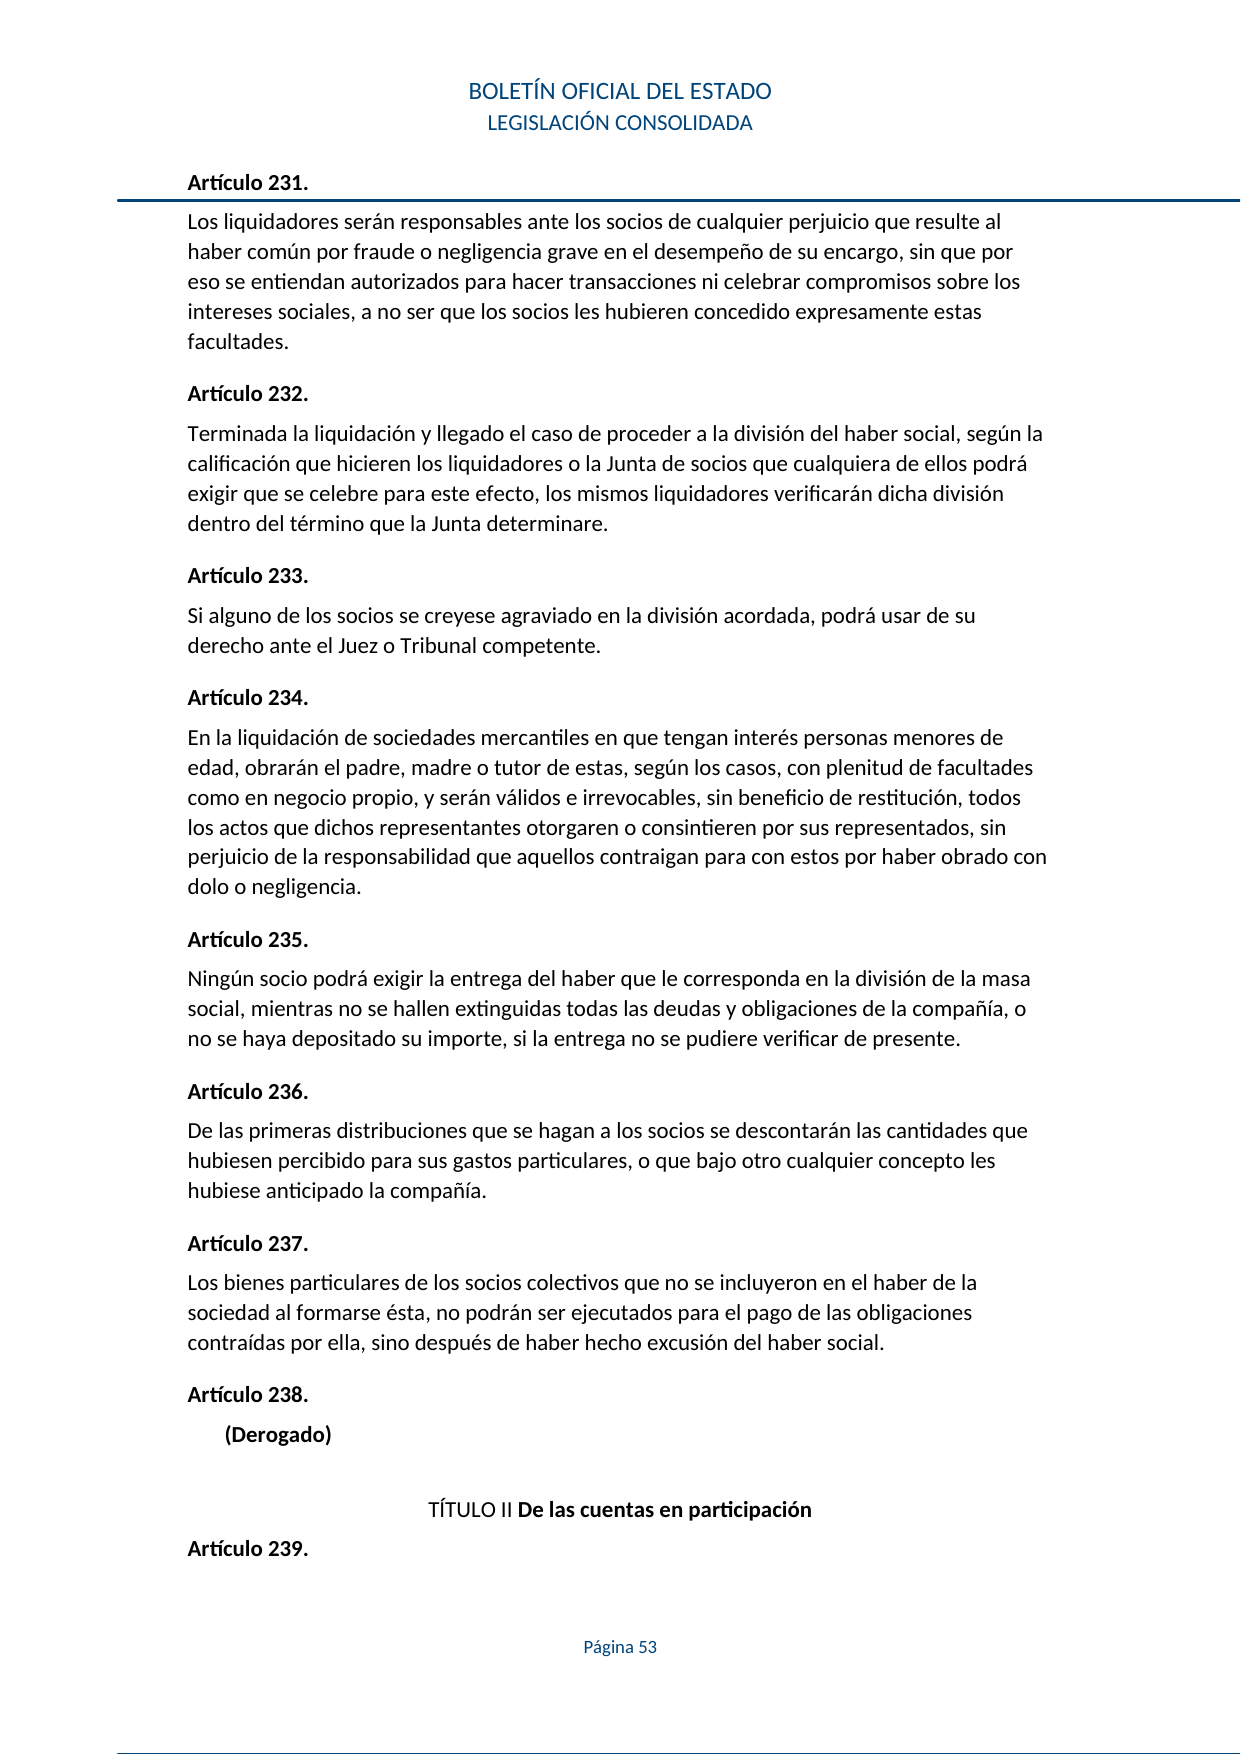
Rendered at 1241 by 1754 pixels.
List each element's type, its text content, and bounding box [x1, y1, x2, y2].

text Artículo 237. [187, 1229, 1051, 1257]
text Los bienes particulares de los socios colectivos que no se incluyeron en el haber de la sociedad al formarse ésta, no podrán ser ejecutados para el pago de las obligaciones contraídas por ella, sino después de haber hecho excusión del haber social. [187, 1268, 1051, 1356]
text Artículo 235. [187, 925, 1051, 953]
text Si alguno de los socios se creyese agraviado en la división acordada, podrá usar de su derecho ante el Juez o Tribunal competente. [187, 601, 1051, 659]
text Artículo 236. [187, 1077, 1051, 1105]
text De las primeras distribuciones que se hagan a los socios se descontarán las cantidades que hubiesen percibido para sus gastos particulares, o que bajo otro cualquier concepto les hubiese anticipado la compañía. [187, 1116, 1051, 1204]
text Artículo 233. [187, 561, 1051, 589]
text Ningún socio podrá exigir la entrega del haber que le corresponda en la división de la masa social, mientras no se hallen extinguidas todas las deudas y obligaciones de la compañía, o no se haya depositado su importe, si la entrega no se pudiere verificar de presente. [187, 964, 1051, 1052]
text Artículo 239. [187, 1534, 1051, 1562]
text Artículo 238. [187, 1381, 1051, 1408]
text Los liquidadores serán responsables ante los socios de cualquier perjuicio que resulte al haber común por fraude o negligencia grave en el desempeño de su encargo, sin que por eso se entiendan autorizados para hacer transacciones ni celebrar compromisos sobre los intereses sociales, a no ser que los socios les hubieren concedido expresamente estas facultades. [187, 207, 1051, 355]
text Terminada la liquidación y llegado el caso de proceder a la división del haber social, según la calificación que hicieren los liquidadores o la Junta de socios que cualquiera de ellos podrá exigir que se celebre para este efecto, los mismos liquidadores verificarán dicha división dentro del término que la Junta determinare. [187, 419, 1051, 537]
text En la liquidación de sociedades mercantiles en que tengan interés personas menores de edad, obrarán el padre, madre o tutor de estas, según los casos, con plenitud de facultades como en negocio propio, y serán válidos e irrevocables, sin beneficio de restitución, todos los actos que dichos representantes otorgaren o consintieren por sus representados, sin perjuicio de la responsabilidad que aquellos contraigan para con estos por haber obrado con dolo o negligencia. [187, 723, 1051, 900]
text Artículo 234. [187, 683, 1051, 711]
text Artículo 231. [187, 168, 1051, 196]
text (Derogado) [224, 1420, 1051, 1448]
text Artículo 232. [187, 379, 1051, 408]
text TÍTULO II De las cuentas en participación [208, 1495, 1032, 1523]
